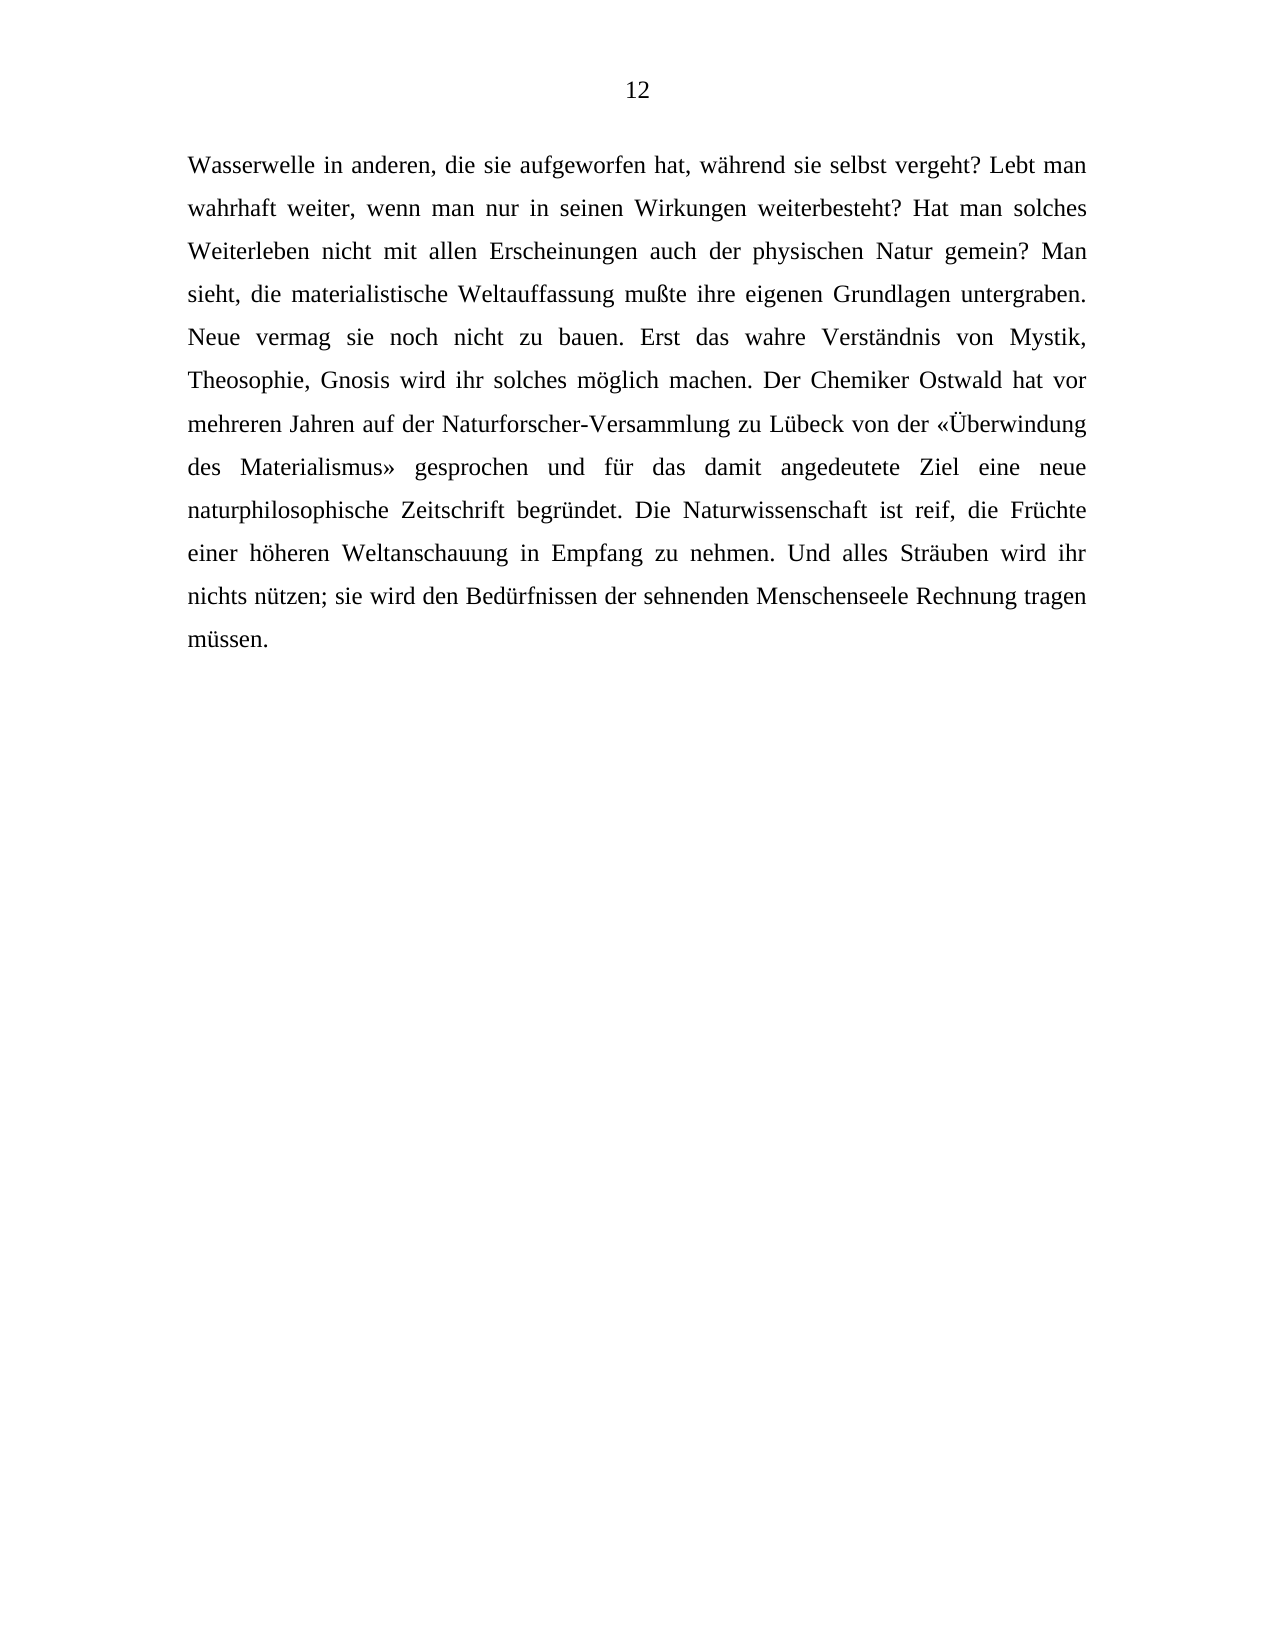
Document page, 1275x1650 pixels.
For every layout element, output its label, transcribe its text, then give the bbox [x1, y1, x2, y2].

text Wasserwelle in anderen, die sie aufgeworfen hat, während sie selbst vergeht? Lebt man wahrhaft weiter, wenn man nur in seinen Wirkungen weiterbesteht? Hat man solches Weiterleben nicht mit allen Erscheinungen auch der physischen Natur gemein? Man sieht, die materialistische Weltauffassung mußte ihre eigenen Grundlagen untergraben. Neue vermag sie noch nicht zu bauen. Erst das wahre Verständnis von Mystik, Theosophie, Gnosis wird ihr solches möglich machen. Der Chemiker Ostwald hat vor mehreren Jahren auf der Naturforscher-Versammlung zu Lübeck von der «Überwindung des Materialismus» gesprochen und für das damit angedeutete Ziel eine neue naturphilosophische Zeitschrift begründet. Die Naturwissenschaft ist reif, die Früchte einer höheren Weltanschauung in Empfang zu nehmen. Und alles Sträuben wird ihr nichts nützen; sie wird den Bedürfnissen der sehnenden Menschenseele Rechnung tragen müssen. [187, 150, 1087, 653]
